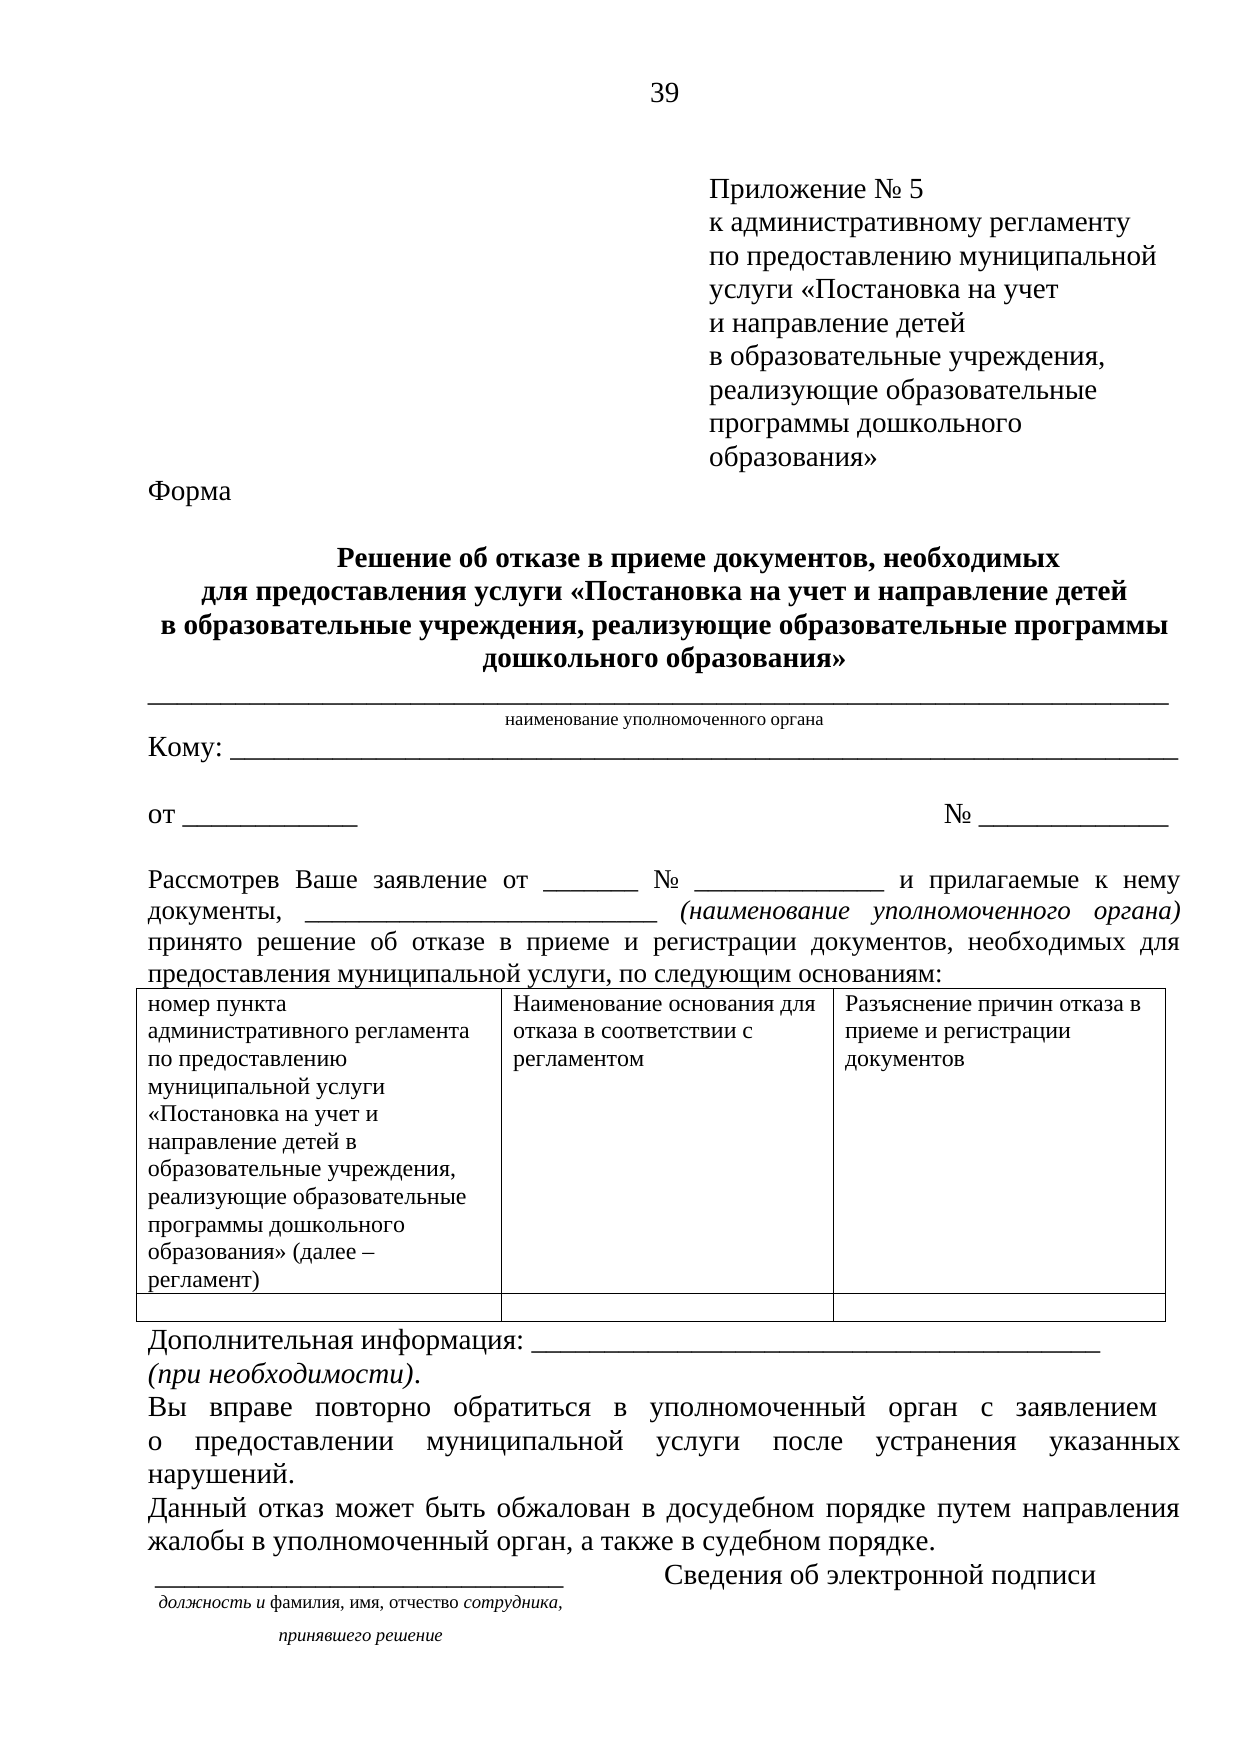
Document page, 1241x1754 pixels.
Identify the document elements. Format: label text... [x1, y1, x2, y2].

text Дополнительная информация: _______________________________________ [148, 1322, 1181, 1356]
text Форма [148, 473, 1181, 506]
text ____________________________ Сведения об электронной подписи [148, 1557, 1181, 1591]
table_header номер пункта административного регламента по предоставлению муниципальной услуги «Постановка на учет и направление детей в образовательные учреждения, реализующие образовательные программы дошкольного образования» (далее – регламент) [137, 989, 501, 1292]
text Данный отказ может быть обжалован в досудебном порядке путем направления жалобы в уполномоченный орган, а также в судебном порядке. [148, 1490, 1181, 1557]
text Приложение № 5 [709, 171, 1181, 204]
text по предоставлению муниципальной услуги «Постановка на учет [709, 238, 1181, 305]
text наименование уполномоченного органа [148, 707, 1181, 729]
text и направление детей в образовательные учреждения, реализующие образовательные программы дошкольного образования» [709, 305, 1181, 473]
text от ____________ № _____________ [148, 796, 1181, 830]
text Рассмотрев Ваше заявление от _______ № ______________ и прилагаемые к нему документы, __________________________ (наименование уполномоченного органа) принято решение об отказе в приеме и регистрации документов, необходимых для предоставления муниципальной услуги, по следующим основаниям: [148, 863, 1181, 988]
text в образовательные учреждения, реализующие образовательные программы дошкольного образования» [148, 607, 1181, 674]
text Кому: _________________________________________________________________ [148, 729, 1181, 763]
table_header Наименование основания для отказа в соответствии с регламентом [502, 989, 833, 1292]
table_cell [137, 1294, 501, 1321]
table_header Разъяснение причин отказа в приеме и регистрации документов [834, 989, 1165, 1292]
text к административному регламенту [709, 204, 1181, 238]
text должность и фамилия, имя, отчество сотрудника, принявшего решение [148, 1591, 576, 1658]
table_cell [502, 1294, 833, 1321]
text Решение об отказе в приеме документов, необходимых для предоставления услуги «Постановка на учет и направление детей [148, 540, 1181, 607]
text (при необходимости). [148, 1356, 1181, 1389]
text ______________________________________________________________________ [148, 674, 1181, 707]
text Вы вправе повторно обратиться в уполномоченный орган с заявлением о предоставлении муниципальной услуги после устранения указанных нарушений. [148, 1389, 1181, 1490]
table_cell [834, 1294, 1165, 1321]
